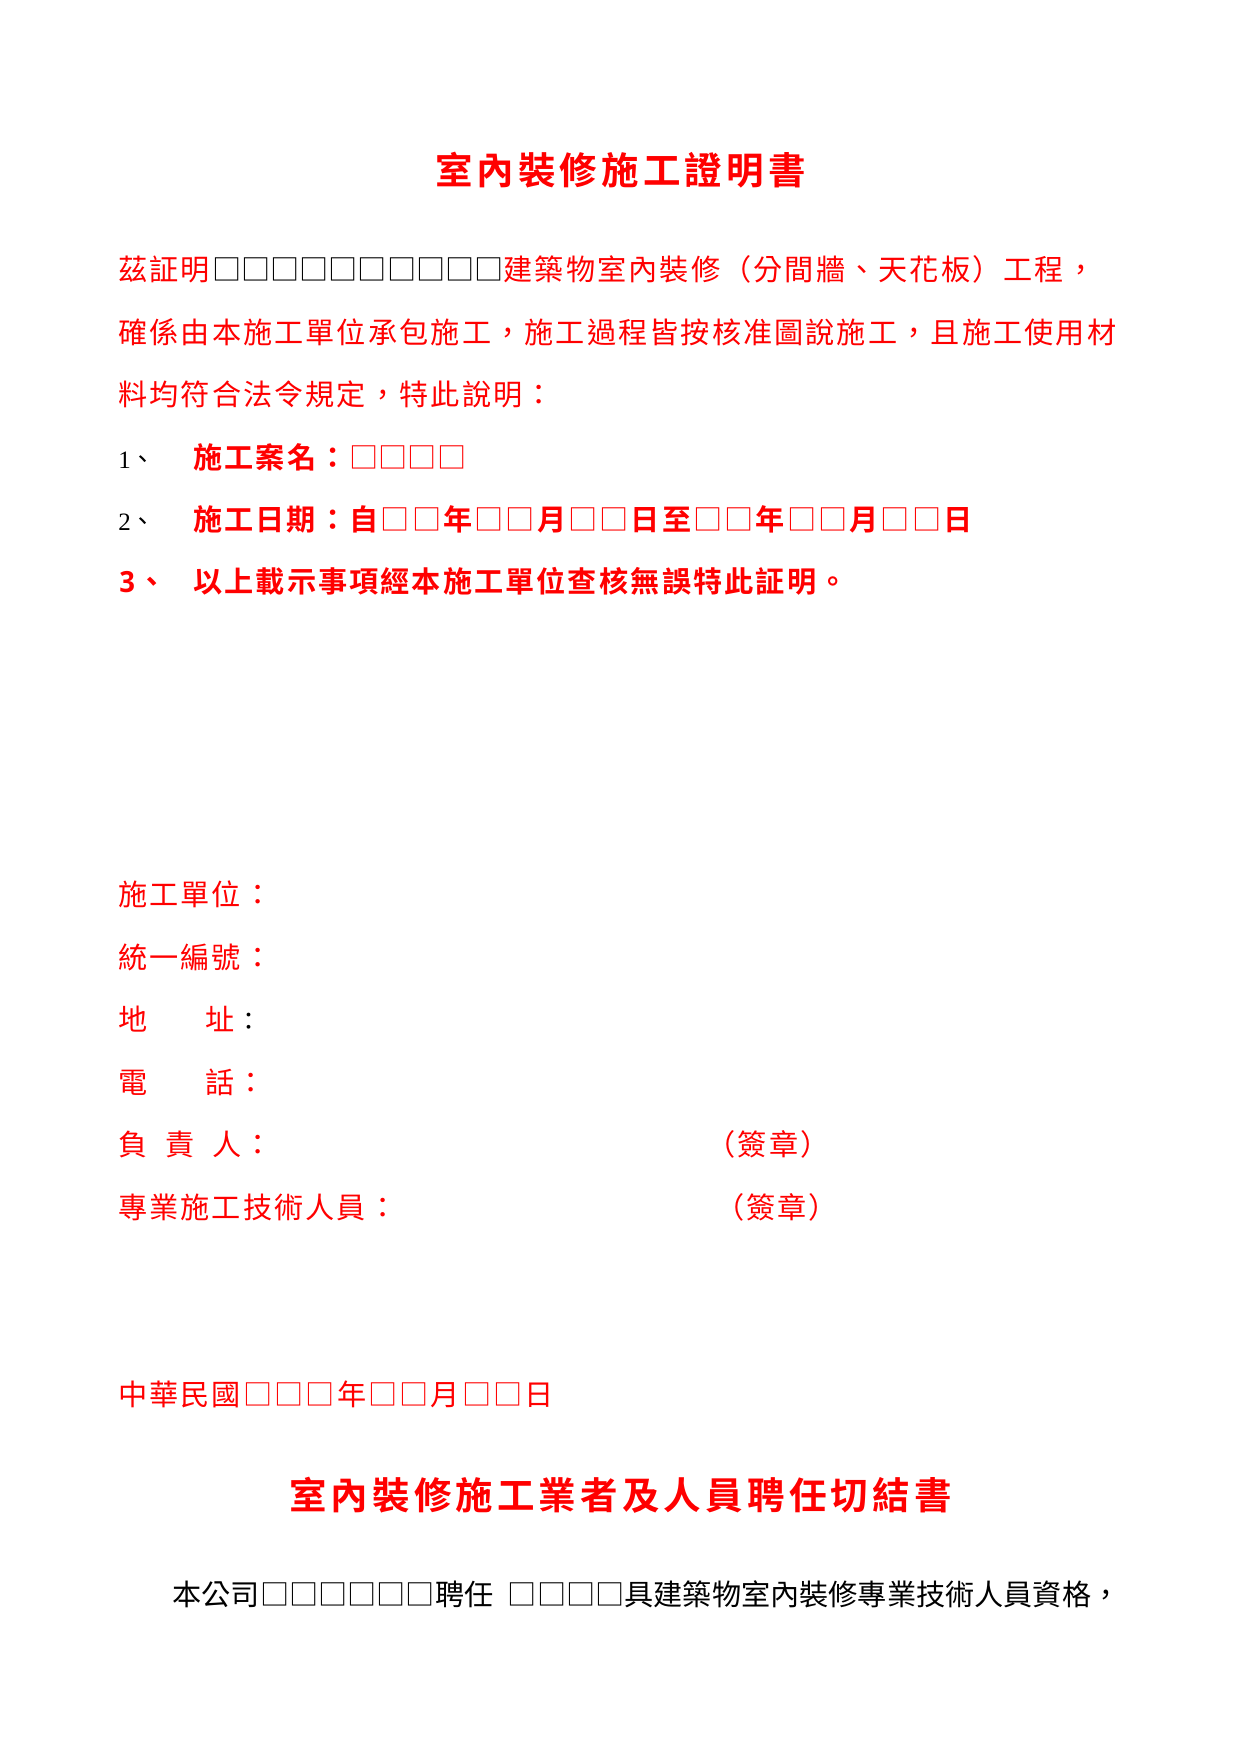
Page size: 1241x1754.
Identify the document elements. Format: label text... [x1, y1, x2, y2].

text 電 話： [118, 1039, 1122, 1101]
text 茲証明□□□□□□□□□□建築物室內裝修（分間牆、天花板）工程，確係由本施工單位承包施工，施工過程皆按核准圖說施工，且施工使用材料均符合法令規定，特此說明： [118, 226, 1122, 414]
text 本公司□□□□□□聘任 □□□□具建築物室內裝修專業技術人員資格， [118, 1551, 1122, 1614]
text 專業施工技術人員： （簽章） [118, 1164, 1122, 1226]
list 施工案名：□□□□ [118, 414, 1122, 476]
text 施工單位： [118, 851, 1122, 914]
text 統一編號： [118, 914, 1122, 976]
text 室內裝修施工業者及人員聘任切結書 [118, 1451, 1122, 1514]
list 以上載示事項經本施工單位查核無誤特此証明。 [118, 539, 1122, 601]
text 室內裝修施工證明書 [118, 126, 1122, 189]
text 中華民國□□□年□□月□□日 [118, 1351, 1122, 1414]
text 地 址： [118, 976, 1122, 1039]
list 施工日期：自□□年□□月□□日至□□年□□月□□日 [118, 476, 1122, 539]
text 負 責 人： （簽章） [118, 1101, 1122, 1164]
